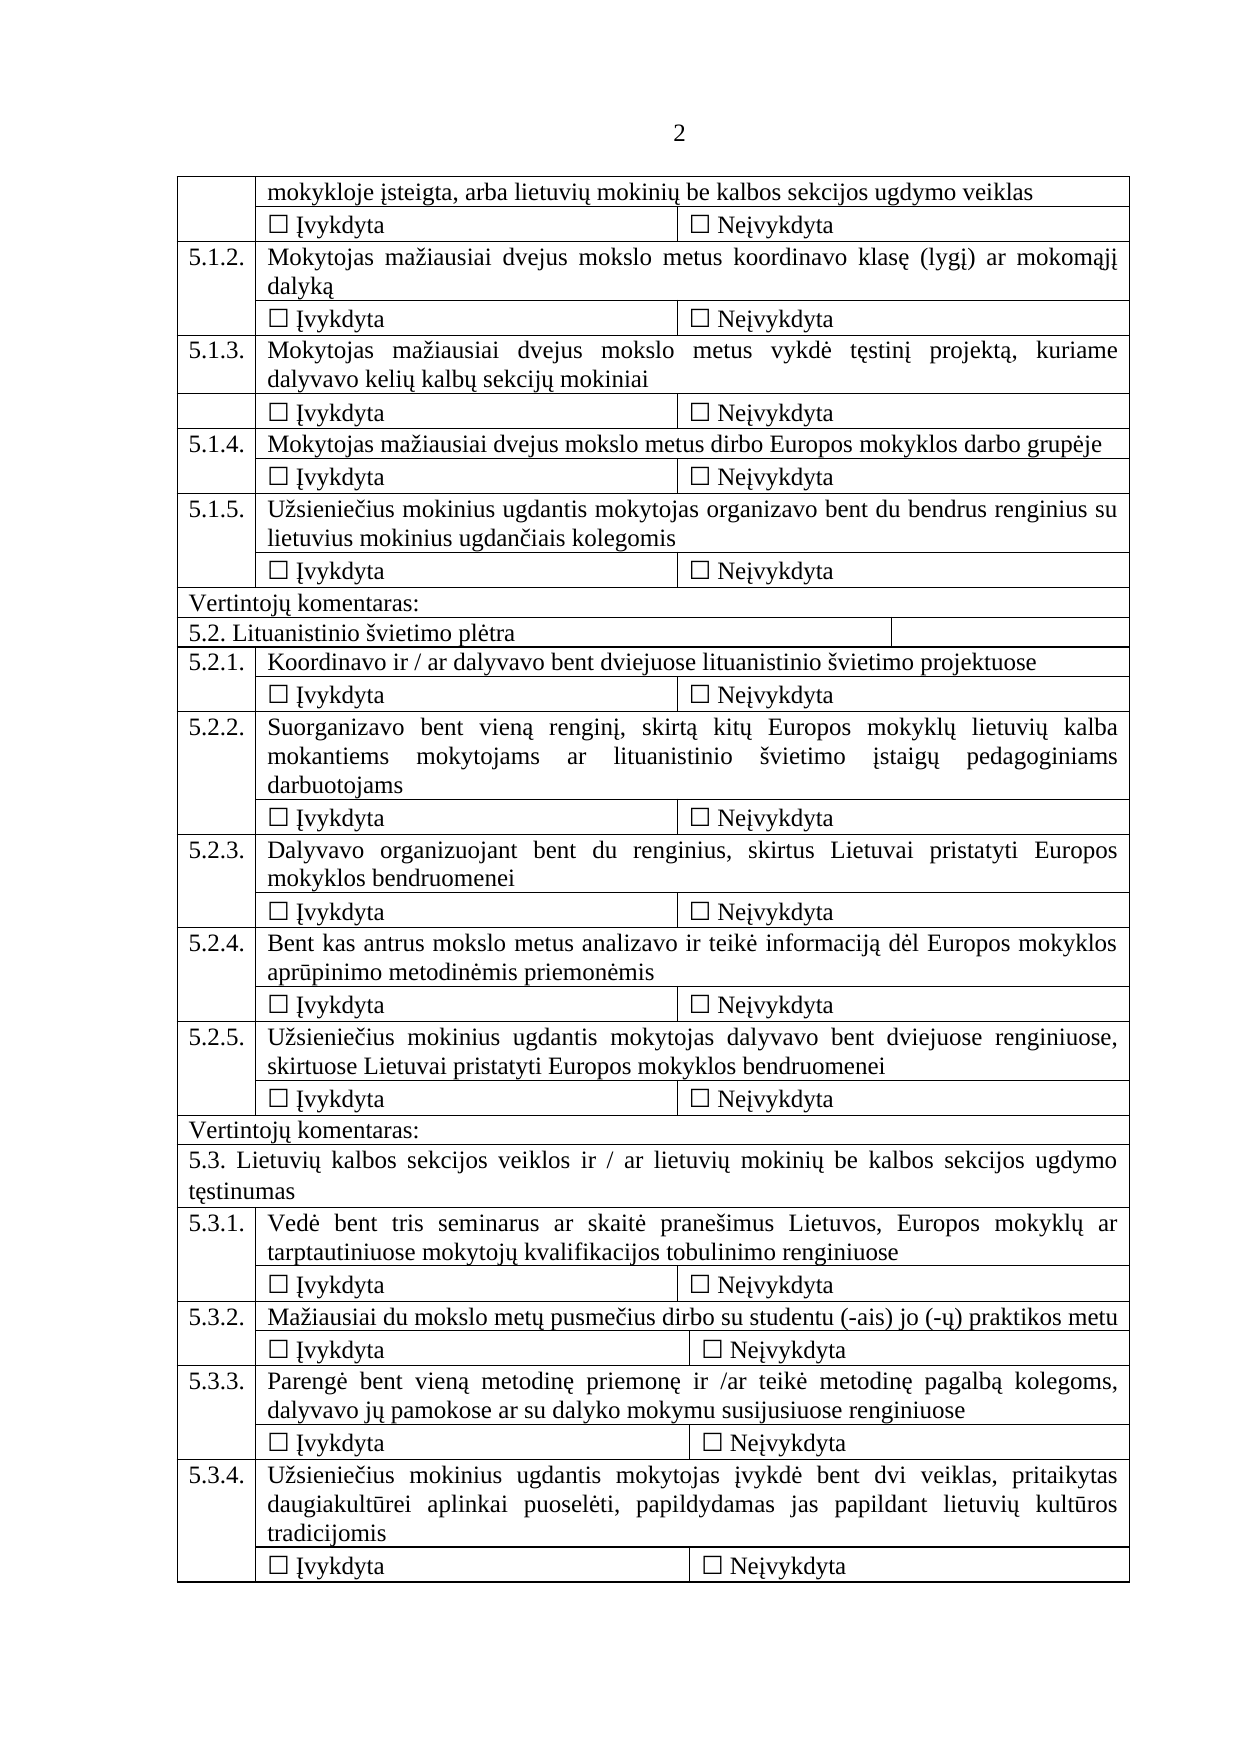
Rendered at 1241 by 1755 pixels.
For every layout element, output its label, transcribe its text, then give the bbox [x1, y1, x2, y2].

table_cell Užsieniečius mokinius ugdantis mokytojas dalyvavo bent dviejuose renginiuose, skirtuose Lietuvai pristatyti Europos mokyklos bendruomenei [256, 1022, 1129, 1079]
table_cell ☐ Neįvykdyta [678, 553, 1129, 587]
table_cell mokykloje įsteigta, arba lietuvių mokinių be kalbos sekcijos ugdymo veiklas [256, 177, 1129, 206]
table_cell ☐ Neįvykdyta [678, 677, 1129, 711]
table_cell Užsieniečius mokinius ugdantis mokytojas įvykdė bent dvi veiklas, pritaikytas daugiakultūrei aplinkai puoselėti, papildydamas jas papildant lietuvių kultūros tradicijomis [256, 1460, 1129, 1546]
table_cell 5.2.2. [178, 712, 255, 834]
table_cell ☐ Įvykdyta [256, 553, 677, 587]
table_cell ☐ Neįvykdyta [678, 800, 1129, 834]
table_cell Parengė bent vieną metodinę priemonę ir /ar teikė metodinę pagalbą kolegoms, dalyvavo jų pamokose ar su dalyko mokymu susijusiuose renginiuose [256, 1366, 1129, 1424]
table_cell Suorganizavo bent vieną renginį, skirtą kitų Europos mokyklų lietuvių kalba mokantiems mokytojams ar lituanistinio švietimo įstaigų pedagoginiams darbuotojams [256, 712, 1129, 798]
table_cell Vertintojų komentaras: [178, 1116, 1129, 1144]
table_cell 5.1.3. [178, 336, 255, 393]
table_cell ☐ Neįvykdyta [678, 987, 1129, 1021]
table_cell Dalyvavo organizuojant bent du renginius, skirtus Lietuvai pristatyti Europos mokyklos bendruomenei [256, 835, 1129, 892]
table_cell ☐ Neįvykdyta [678, 1081, 1129, 1114]
table_cell Koordinavo ir / ar dalyvavo bent dviejuose lituanistinio švietimo projektuose [256, 648, 1129, 676]
table_cell ☐ Įvykdyta [256, 1425, 689, 1459]
table_cell 5.3.4. [178, 1460, 255, 1581]
table_cell ☐ Neįvykdyta [678, 459, 1129, 493]
table_cell 5.3.3. [178, 1366, 255, 1459]
table_cell Užsieniečius mokinius ugdantis mokytojas organizavo bent du bendrus renginius su lietuvius mokinius ugdančiais kolegomis [256, 494, 1129, 552]
table_cell [178, 394, 255, 428]
table_cell [178, 177, 255, 241]
table_cell Vedė bent tris seminarus ar skaitė pranešimus Lietuvos, Europos mokyklų ar tarptautiniuose mokytojų kvalifikacijos tobulinimo renginiuose [256, 1208, 1129, 1265]
table_cell Bent kas antrus mokslo metus analizavo ir teikė informaciją dėl Europos mokyklos aprūpinimo metodinėmis priemonėmis [256, 928, 1129, 986]
table_cell ☐ Neįvykdyta [678, 893, 1129, 927]
table_cell Mokytojas mažiausiai dvejus mokslo metus vykdė tęstinį projektą, kuriame dalyvavo kelių kalbų sekcijų mokiniai [256, 336, 1129, 393]
table_cell Mokytojas mažiausiai dvejus mokslo metus koordinavo klasę (lygį) ar mokomąjį dalyką [256, 242, 1129, 299]
table_cell ☐ Įvykdyta [256, 893, 677, 927]
table_cell ☐ Neįvykdyta [678, 301, 1129, 334]
table_cell 5.2.3. [178, 835, 255, 927]
table_cell ☐ Neįvykdyta [678, 207, 1129, 241]
table_cell 5.1.4. [178, 429, 255, 493]
table_cell ☐ Neįvykdyta [678, 394, 1129, 428]
table_cell ☐ Neįvykdyta [690, 1548, 1129, 1581]
table_cell ☐ Neįvykdyta [690, 1331, 1129, 1365]
table_cell [892, 618, 1129, 646]
table_cell ☐ Įvykdyta [256, 1266, 677, 1301]
table_cell ☐ Įvykdyta [256, 677, 677, 711]
table_cell ☐ Įvykdyta [256, 394, 677, 428]
table_cell ☐ Įvykdyta [256, 459, 677, 493]
table_cell ☐ Įvykdyta [256, 987, 677, 1021]
table_cell 5.3.1. [178, 1208, 255, 1301]
table_cell 5.2.1. [178, 648, 255, 711]
table_cell Vertintojų komentaras: [178, 588, 1129, 617]
table_cell 5.2. Lituanistinio švietimo plėtra [178, 618, 891, 646]
table_cell ☐ Įvykdyta [256, 1331, 689, 1365]
table_cell Mažiausiai du mokslo metų pusmečius dirbo su studentu (-ais) jo (-ų) praktikos metu [256, 1302, 1129, 1330]
table_cell ☐ Įvykdyta [256, 207, 677, 241]
table_cell ☐ Neįvykdyta [678, 1266, 1129, 1301]
table_cell ☐ Įvykdyta [256, 1548, 689, 1581]
table_cell 5.2.5. [178, 1022, 255, 1114]
table_cell 5.1.2. [178, 242, 255, 334]
table_cell ☐ Įvykdyta [256, 1081, 677, 1114]
table_cell Mokytojas mažiausiai dvejus mokslo metus dirbo Europos mokyklos darbo grupėje [256, 429, 1129, 458]
table_cell 5.3. Lietuvių kalbos sekcijos veiklos ir / ar lietuvių mokinių be kalbos sekcijos ugdymo tęstinumas [178, 1145, 1129, 1207]
table_cell 5.1.5. [178, 494, 255, 587]
table_cell 5.2.4. [178, 928, 255, 1021]
table_cell ☐ Neįvykdyta [690, 1425, 1129, 1459]
table_cell ☐ Įvykdyta [256, 800, 677, 834]
table_cell ☐ Įvykdyta [256, 301, 677, 334]
table_cell 5.3.2. [178, 1302, 255, 1365]
